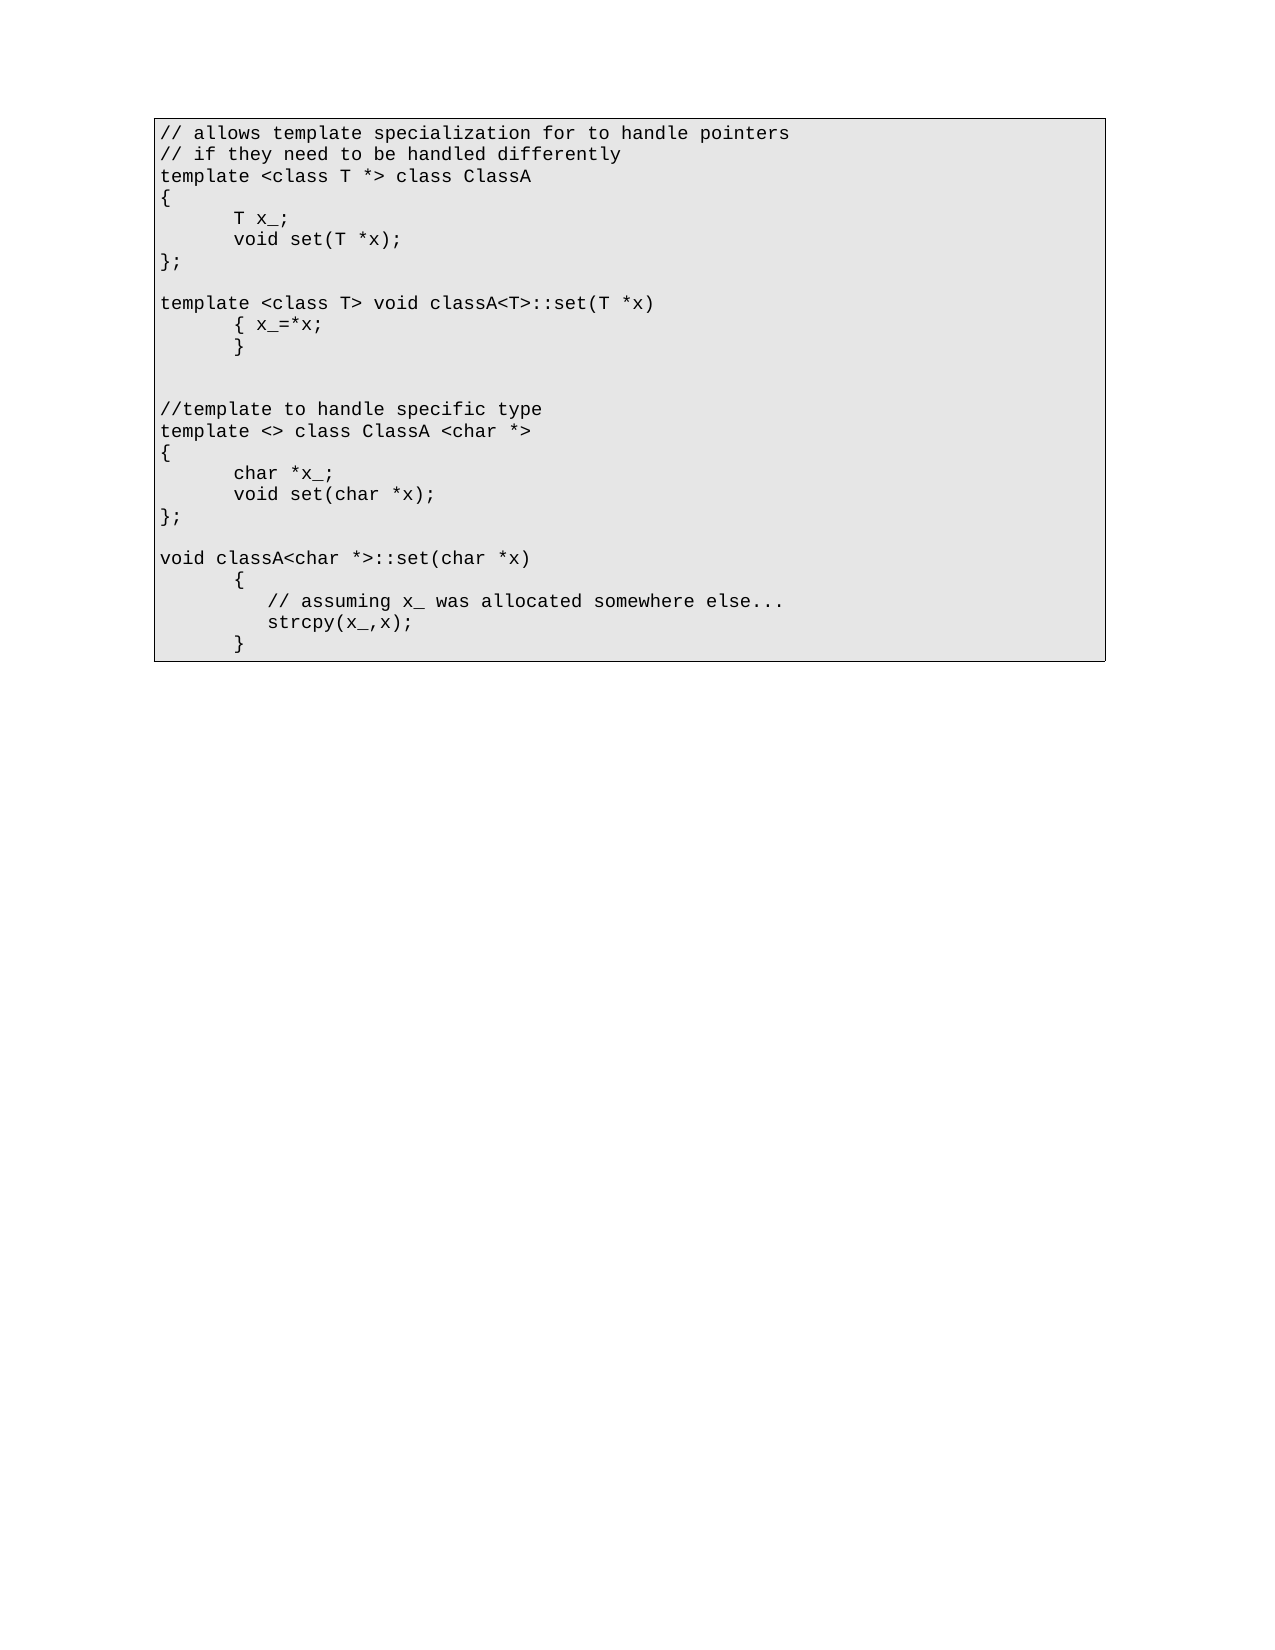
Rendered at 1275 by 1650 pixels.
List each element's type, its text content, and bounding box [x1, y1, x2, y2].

table_header // allows template specialization for to handle pointers // if they need to be handled differently template <class T *> class ClassA { T x_; void set(T *x); }; template <class T> void classA<T>::set(T *x) { x_=*x; } //template to handle specific type template <> class ClassA <char *> { char *x_; void set(char *x); }; void classA<char *>::set(char *x) { // assuming x_ was allocated somewhere else... strcpy(x_,x); } [155, 119, 1105, 661]
